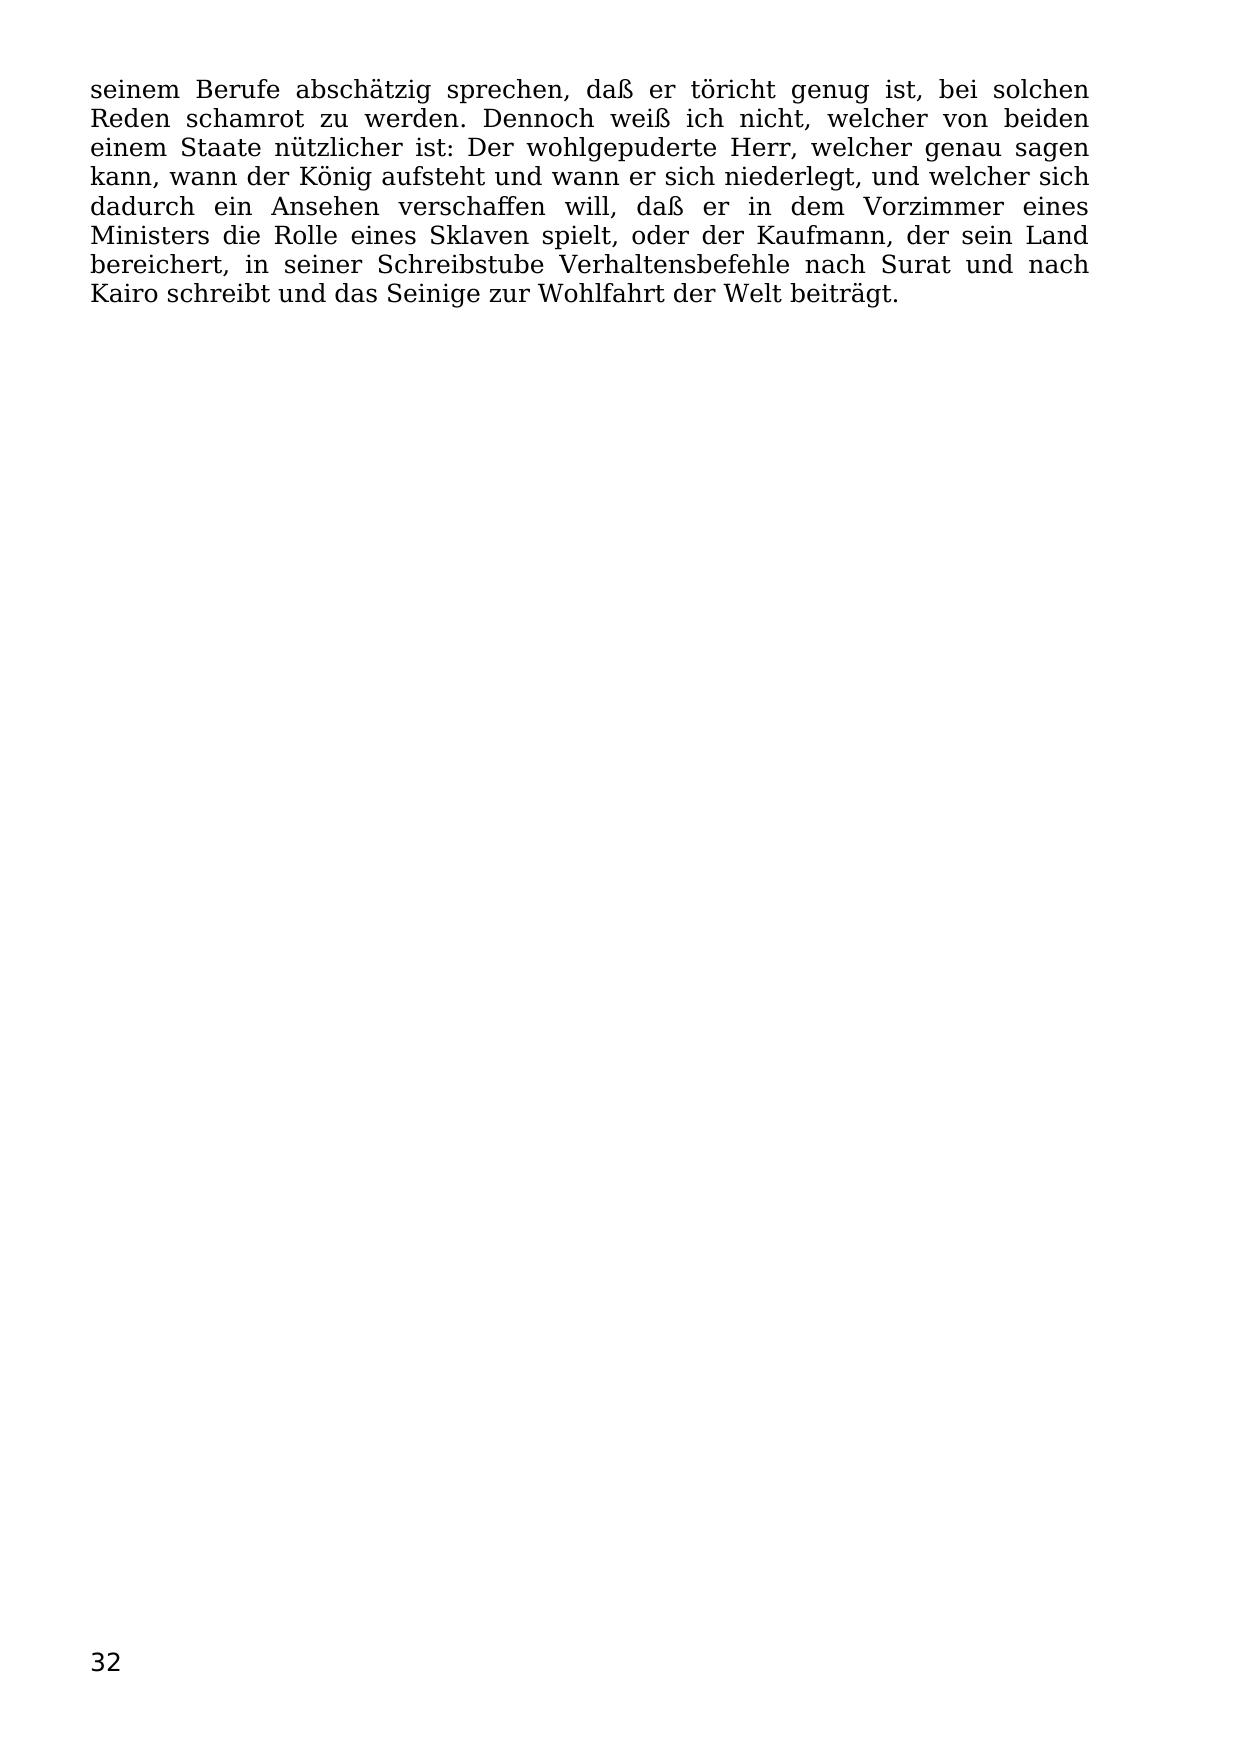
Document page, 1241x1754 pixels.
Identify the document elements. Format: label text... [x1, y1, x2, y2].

text seinem Berufe abschätzig sprechen, daß er töricht genug ist, bei solchen Reden schamrot zu werden. Dennoch weiß ich nicht, welcher von beiden einem Staate nützlicher ist: Der wohlgepuderte Herr, welcher genau sagen kann, wann der König aufsteht und wann er sich niederlegt, und welcher sich dadurch ein Ansehen verschaffen will, daß er in dem Vorzimmer eines Ministers die Rolle eines Sklaven spielt, oder der Kaufmann, der sein Land bereichert, in seiner Schreibstube Verhaltensbefehle nach Surat und nach Kairo schreibt und das Seinige zur Wohlfahrt der Welt beiträgt. [90, 75, 1091, 308]
